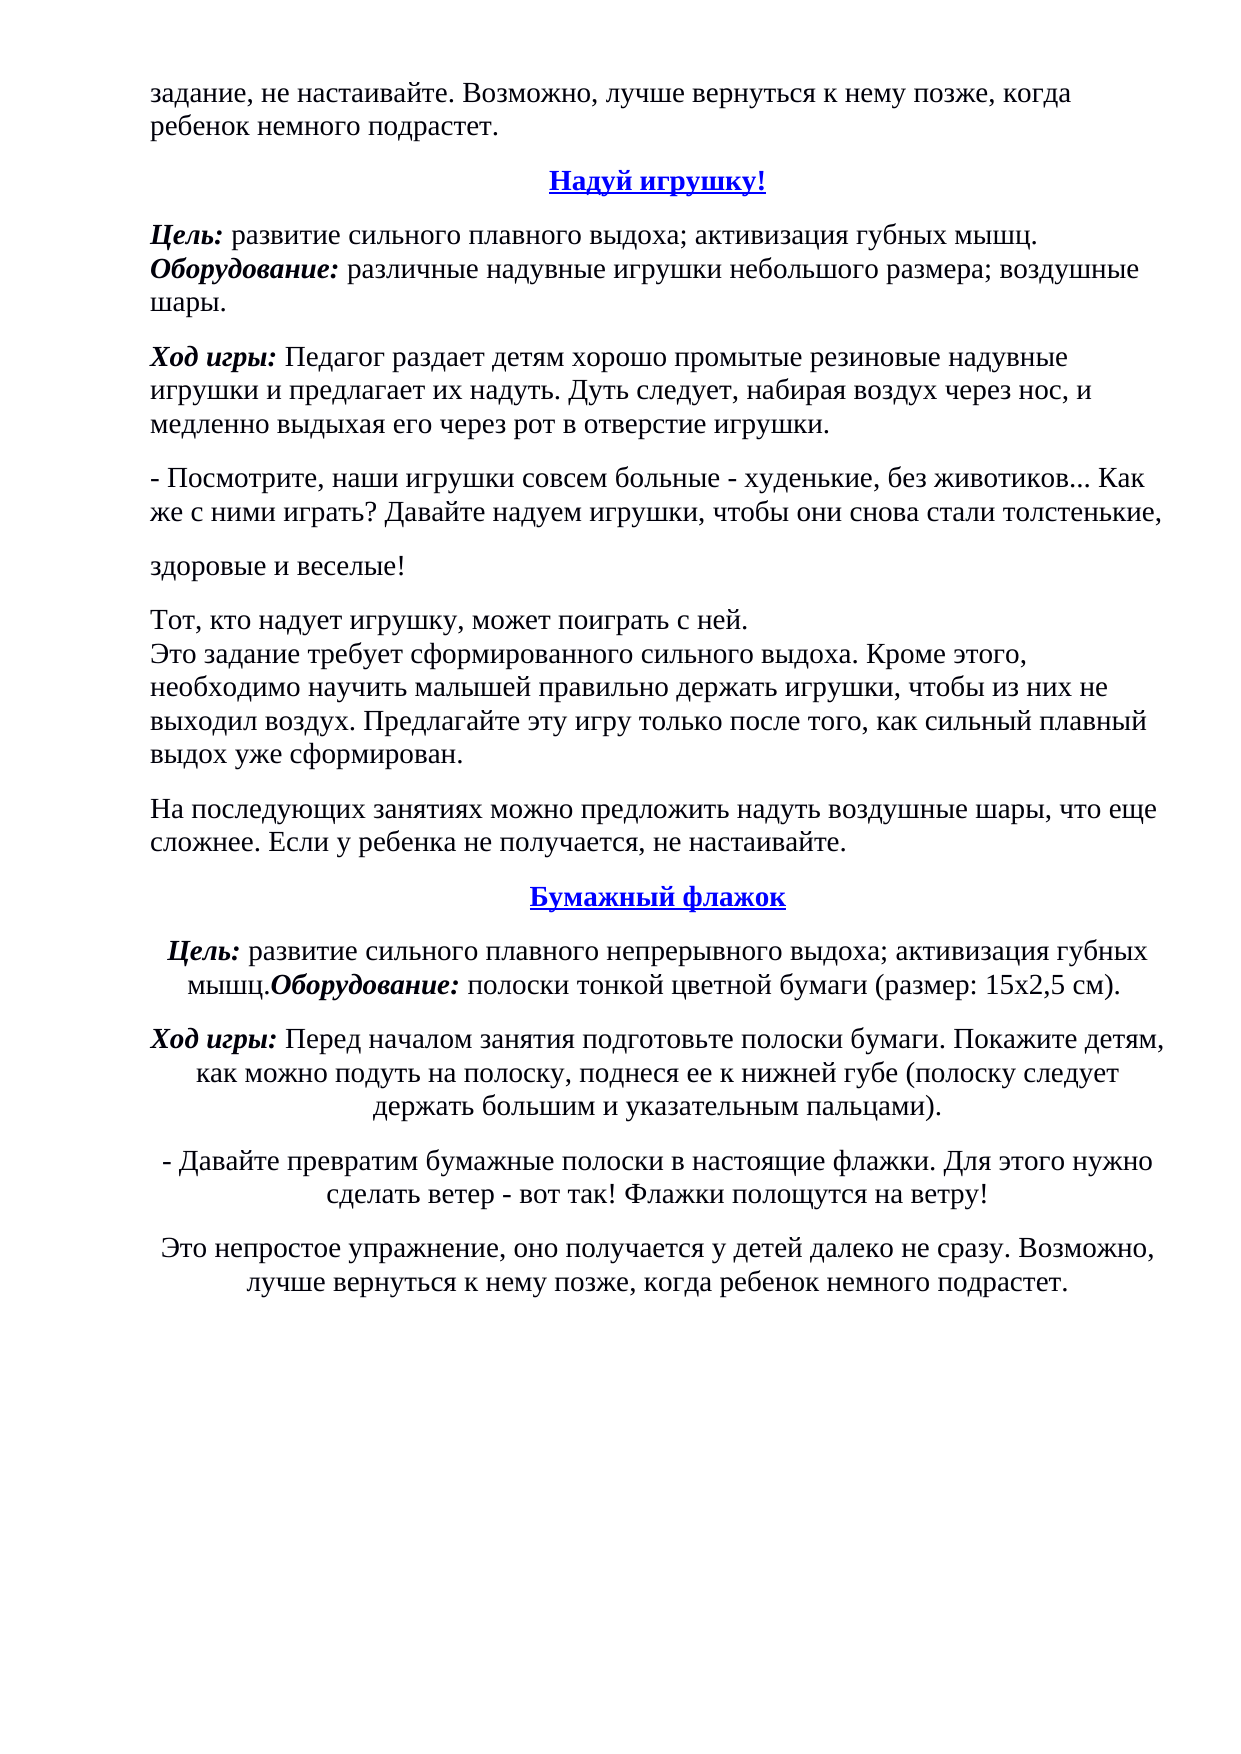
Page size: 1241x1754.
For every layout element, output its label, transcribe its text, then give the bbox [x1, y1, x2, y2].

list Ход игры: Педагог раздает детям хорошо промытые резиновые надувные игрушки и предлагает их надуть. Дуть следует, набирая воздух через нос, и медленно выдыхая его через рот в отверстие игрушки. [112, 339, 1165, 439]
list Ход игры: Перед началом занятия подготовьте полоски бумаги. Покажите детям, как можно подуть на полоску, поднеся ее к нижней губе (полоску следует держать большим и указательным пальцами). [112, 1021, 1165, 1122]
list здоровые и веселые! [112, 548, 1165, 582]
list Надуй игрушку! [112, 163, 1165, 196]
list задание, не настаивайте. Возможно, лучше вернуться к нему позже, когда ребенок немного подрастет. [112, 75, 1165, 142]
list Цель: развитие сильного плавного выдоха; активизация губных мышц. Оборудование: различные надувные игрушки небольшого размера; воздушные шары. [112, 217, 1165, 318]
list Это непростое упражнение, оно получается у детей далеко не сразу. Возможно, лучше вернуться к нему позже, когда ребенок немного подрастет. [112, 1231, 1165, 1298]
list Бумажный флажок [112, 879, 1165, 912]
list Цель: развитие сильного плавного непрерывного выдоха; активизация губных мышц.Оборудование: полоски тонкой цветной бумаги (размер: 15x2,5 см). [112, 933, 1165, 1000]
list - Посмотрите, наши игрушки совсем больные - худенькие, без животиков... Как же с ними играть? Давайте надуем игрушки, чтобы они снова стали толстенькие, [112, 460, 1165, 527]
list - Давайте превратим бумажные полоски в настоящие флажки. Для этого нужно сделать ветер - вот так! Флажки полощутся на ветру! [112, 1143, 1165, 1210]
list На последующих занятиях можно предложить надуть воздушные шары, что еще сложнее. Если у ребенка не получается, не настаивайте. [112, 791, 1165, 858]
list Тот, кто надует игрушку, может поиграть с ней. Это задание требует сформированного сильного выдоха. Кроме этого, необходимо научить малышей правильно держать игрушки, чтобы из них не выходил воздух. Предлагайте эту игру только после того, как сильный плавный выдох уже сформирован. [112, 602, 1165, 770]
